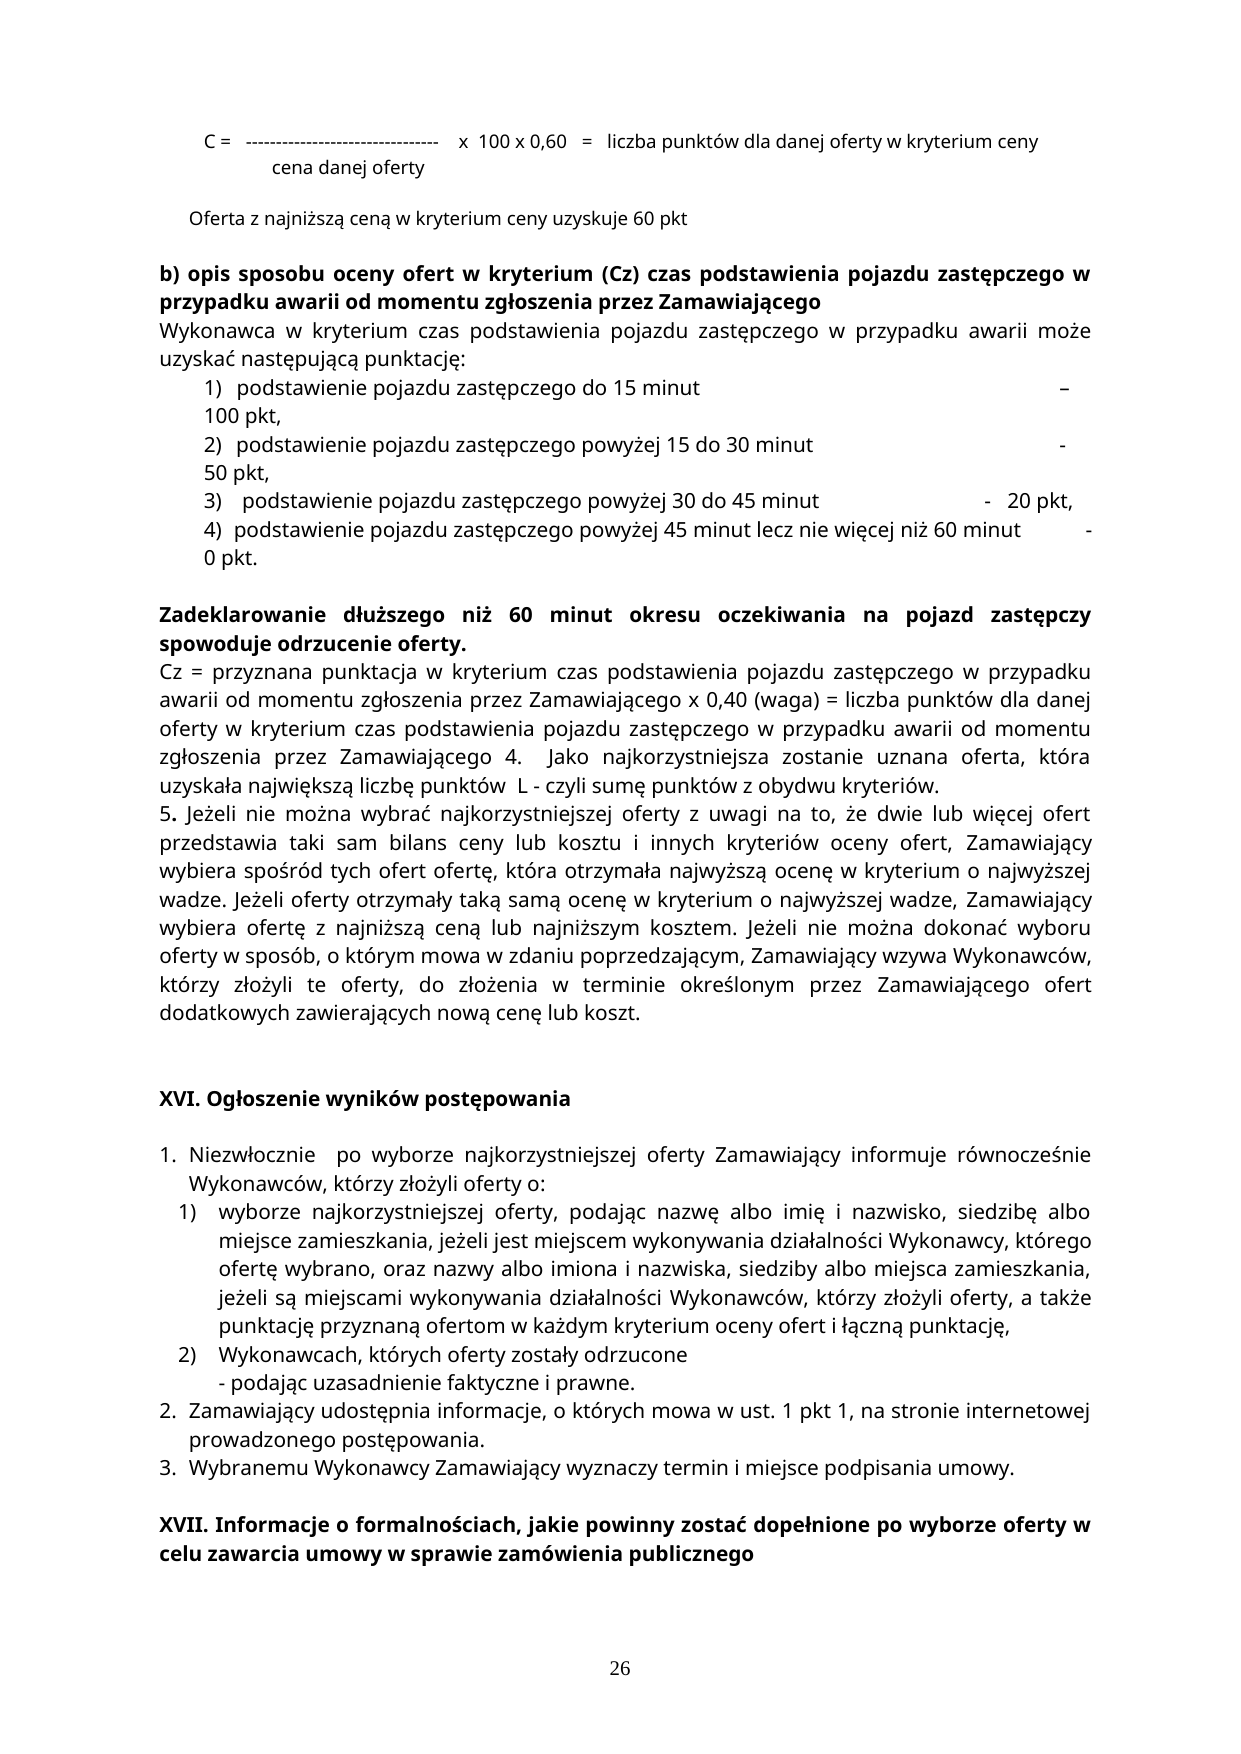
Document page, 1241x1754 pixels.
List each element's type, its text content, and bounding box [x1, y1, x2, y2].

list Wykonawca w kryterium czas podstawienia pojazdu zastępczego w przypadku awarii może uzyskać następującą punktację: [159, 316, 1092, 373]
list Niezwłocznie po wyborze najkorzystniejszej oferty Zamawiający informuje równocześnie Wykonawców, którzy złożyli oferty o: [159, 1141, 1092, 1197]
list Oferta z najniższą ceną w kryterium ceny uzyskuje 60 pkt [189, 205, 1092, 231]
list - podając uzasadnienie faktyczne i prawne. [178, 1368, 1092, 1397]
list Zamawiający udostępnia informacje, o których mowa w ust. 1 pkt 1, na stronie internetowej prowadzonego postępowania. [159, 1397, 1092, 1453]
list b) opis sposobu oceny ofert w kryterium (Cz) czas podstawienia pojazdu zastępczego w przypadku awarii od momentu zgłoszenia przez Zamawiającego [159, 259, 1092, 316]
subtitle XVII. Informacje o formalnościach, jakie powinny zostać dopełnione po wyborze oferty w celu zawarcia umowy w sprawie zamówienia publicznego [159, 1510, 1092, 1567]
list cena danej oferty [189, 154, 1092, 179]
list 5. Jeżeli nie można wybrać najkorzystniejszej oferty z uwagi na to, że dwie lub więcej ofert przedstawia taki sam bilans ceny lub kosztu i innych kryteriów oceny ofert, Zamawiający wybiera spośród tych ofert ofertę, która otrzymała najwyższą ocenę w kryterium o najwyższej wadze. Jeżeli oferty otrzymały taką samą ocenę w kryterium o najwyższej wadze, Zamawiający wybiera ofertę z najniższą ceną lub najniższym kosztem. Jeżeli nie można dokonać wyboru oferty w sposób, o którym mowa w zdaniu poprzedzającym, Zamawiający wzywa Wykonawców, którzy złożyli te oferty, do złożenia w terminie określonym przez Zamawiającego ofert dodatkowych zawierających nową cenę lub koszt. [159, 799, 1092, 1027]
list Zadeklarowanie dłuższego niż 60 minut okresu oczekiwania na pojazd zastępczy spowoduje odrzucenie oferty. [159, 600, 1092, 657]
list wyborze najkorzystniejszej oferty, podając nazwę albo imię i nazwisko, siedzibę albo miejsce zamieszkania, jeżeli jest miejscem wykonywania działalności Wykonawcy, którego ofertę wybrano, oraz nazwy albo imiona i nazwiska, siedziby albo miejsca zamieszkania, jeżeli są miejscami wykonywania działalności Wykonawców, którzy złożyli oferty, a także punktację przyznaną ofertom w każdym kryterium oceny ofert i łączną punktację, [178, 1197, 1092, 1340]
list podstawienie pojazdu zastępczego powyżej 45 minut lecz nie więcej niż 60 minut - 0 pkt. [203, 515, 1092, 600]
list podstawienie pojazdu zastępczego do 15 minut – 100 pkt, [203, 373, 1092, 430]
list podstawienie pojazdu zastępczego powyżej 30 do 45 minut - 20 pkt, [203, 487, 1092, 515]
list Wybranemu Wykonawcy Zamawiający wyznaczy termin i miejsce podpisania umowy. [159, 1453, 1092, 1482]
subtitle XVI. Ogłoszenie wyników postępowania [159, 1084, 1092, 1112]
list podstawienie pojazdu zastępczego powyżej 15 do 30 minut - 50 pkt, [203, 430, 1092, 487]
list Cz = przyznana punktacja w kryterium czas podstawienia pojazdu zastępczego w przypadku awarii od momentu zgłoszenia przez Zamawiającego x 0,40 (waga) = liczba punktów dla danej oferty w kryterium czas podstawienia pojazdu zastępczego w przypadku awarii od momentu zgłoszenia przez Zamawiającego 4. Jako najkorzystniejsza zostanie uznana oferta, która uzyskała największą liczbę punktów L - czyli sumę punktów z obydwu kryteriów. [159, 657, 1092, 799]
list C = -------------------------------- x 100 x 0,60 = liczba punktów dla danej oferty w kryterium ceny [203, 128, 1092, 154]
list Wykonawcach, których oferty zostały odrzucone [178, 1340, 1092, 1368]
